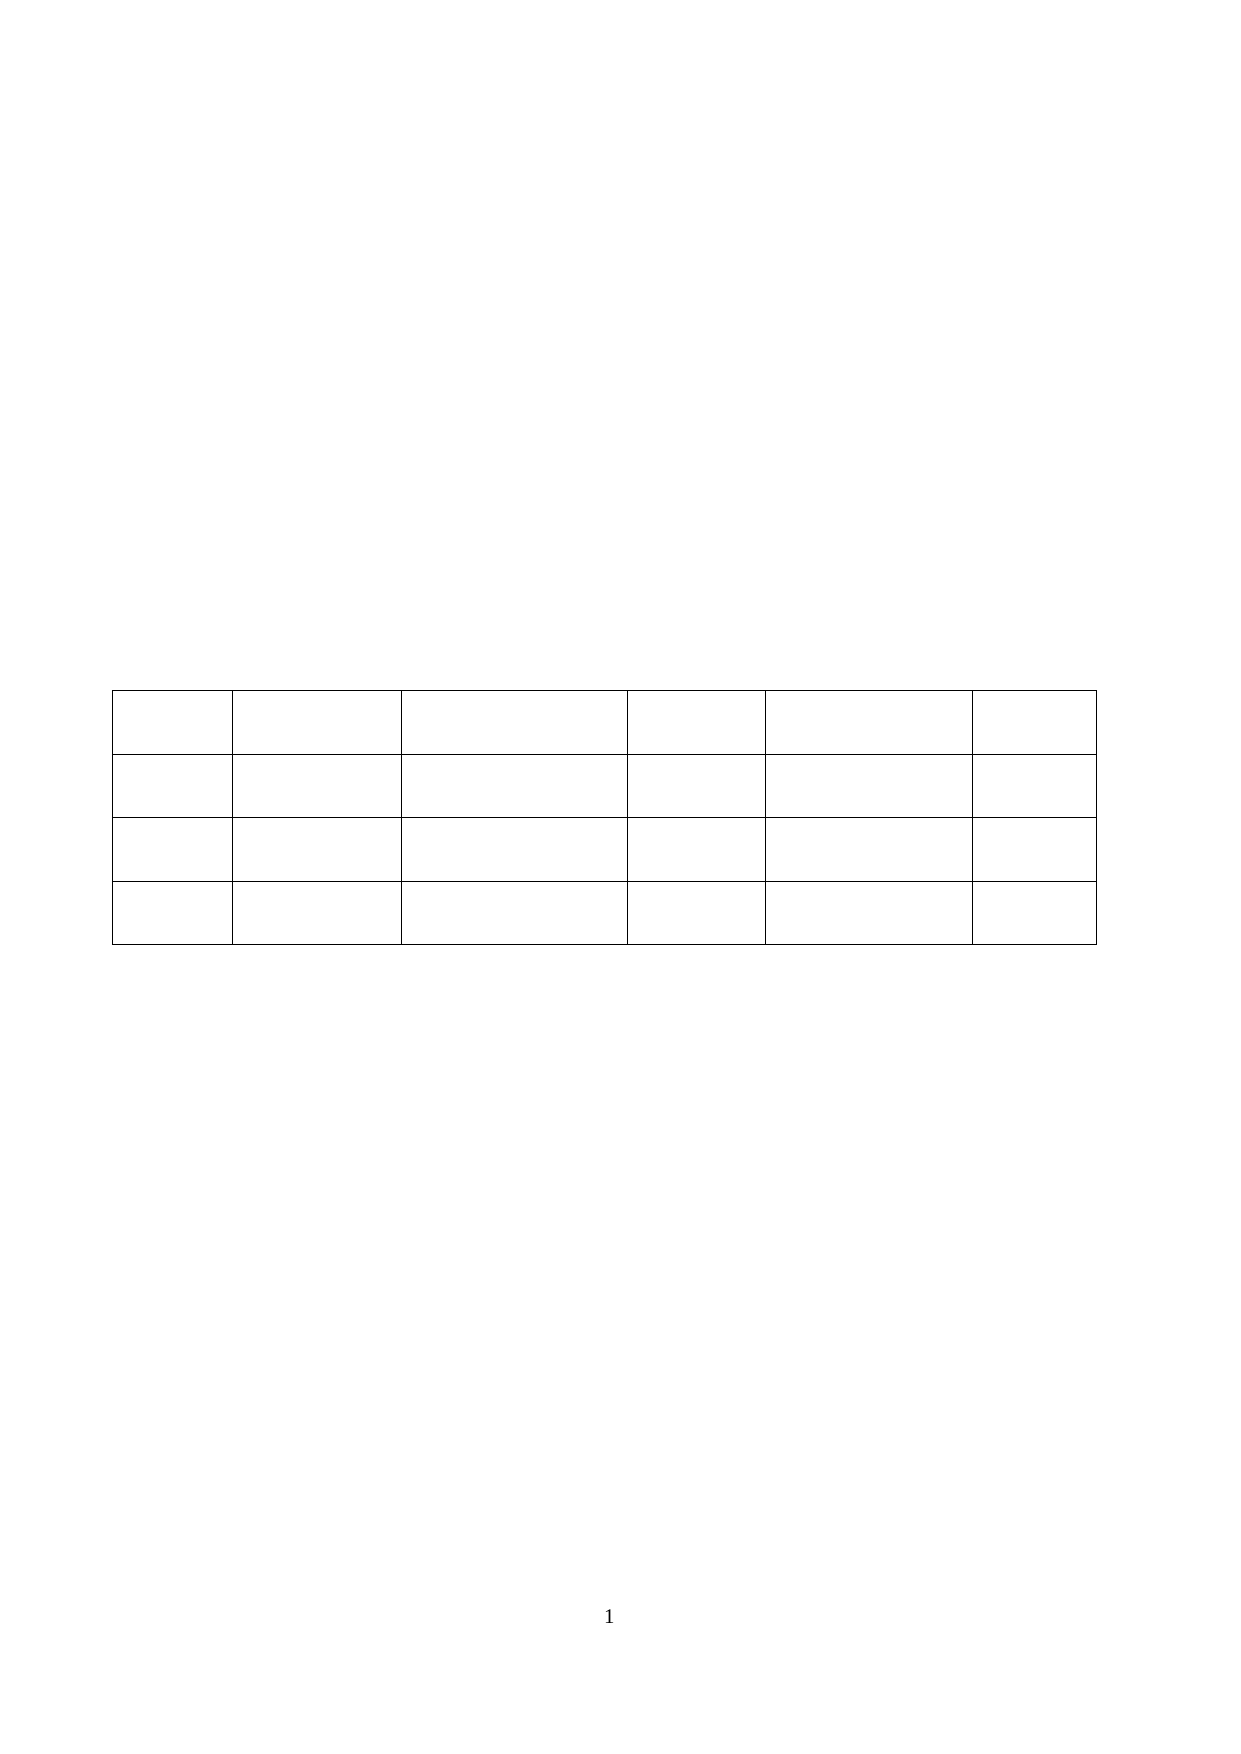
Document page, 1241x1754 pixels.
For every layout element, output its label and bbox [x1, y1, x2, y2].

table_cell [233, 818, 401, 881]
table_cell [973, 818, 1096, 881]
table_cell [628, 882, 765, 944]
table_cell [233, 691, 401, 753]
table_cell [113, 818, 232, 881]
table_cell [766, 755, 972, 817]
table_cell [233, 882, 401, 944]
table_cell [402, 818, 627, 881]
table_cell [233, 755, 401, 817]
table_cell [113, 882, 232, 944]
table_cell [113, 691, 232, 753]
table_cell [628, 755, 765, 817]
table_cell [766, 818, 972, 881]
table_cell [113, 755, 232, 817]
table_cell [973, 882, 1096, 944]
table_cell [973, 691, 1096, 753]
table_cell [628, 691, 765, 753]
table_cell [402, 691, 627, 753]
table_cell [628, 818, 765, 881]
table_cell [402, 755, 627, 817]
table_cell [973, 755, 1096, 817]
table_cell [766, 882, 972, 944]
table_cell [402, 882, 627, 944]
table_cell [766, 691, 972, 753]
